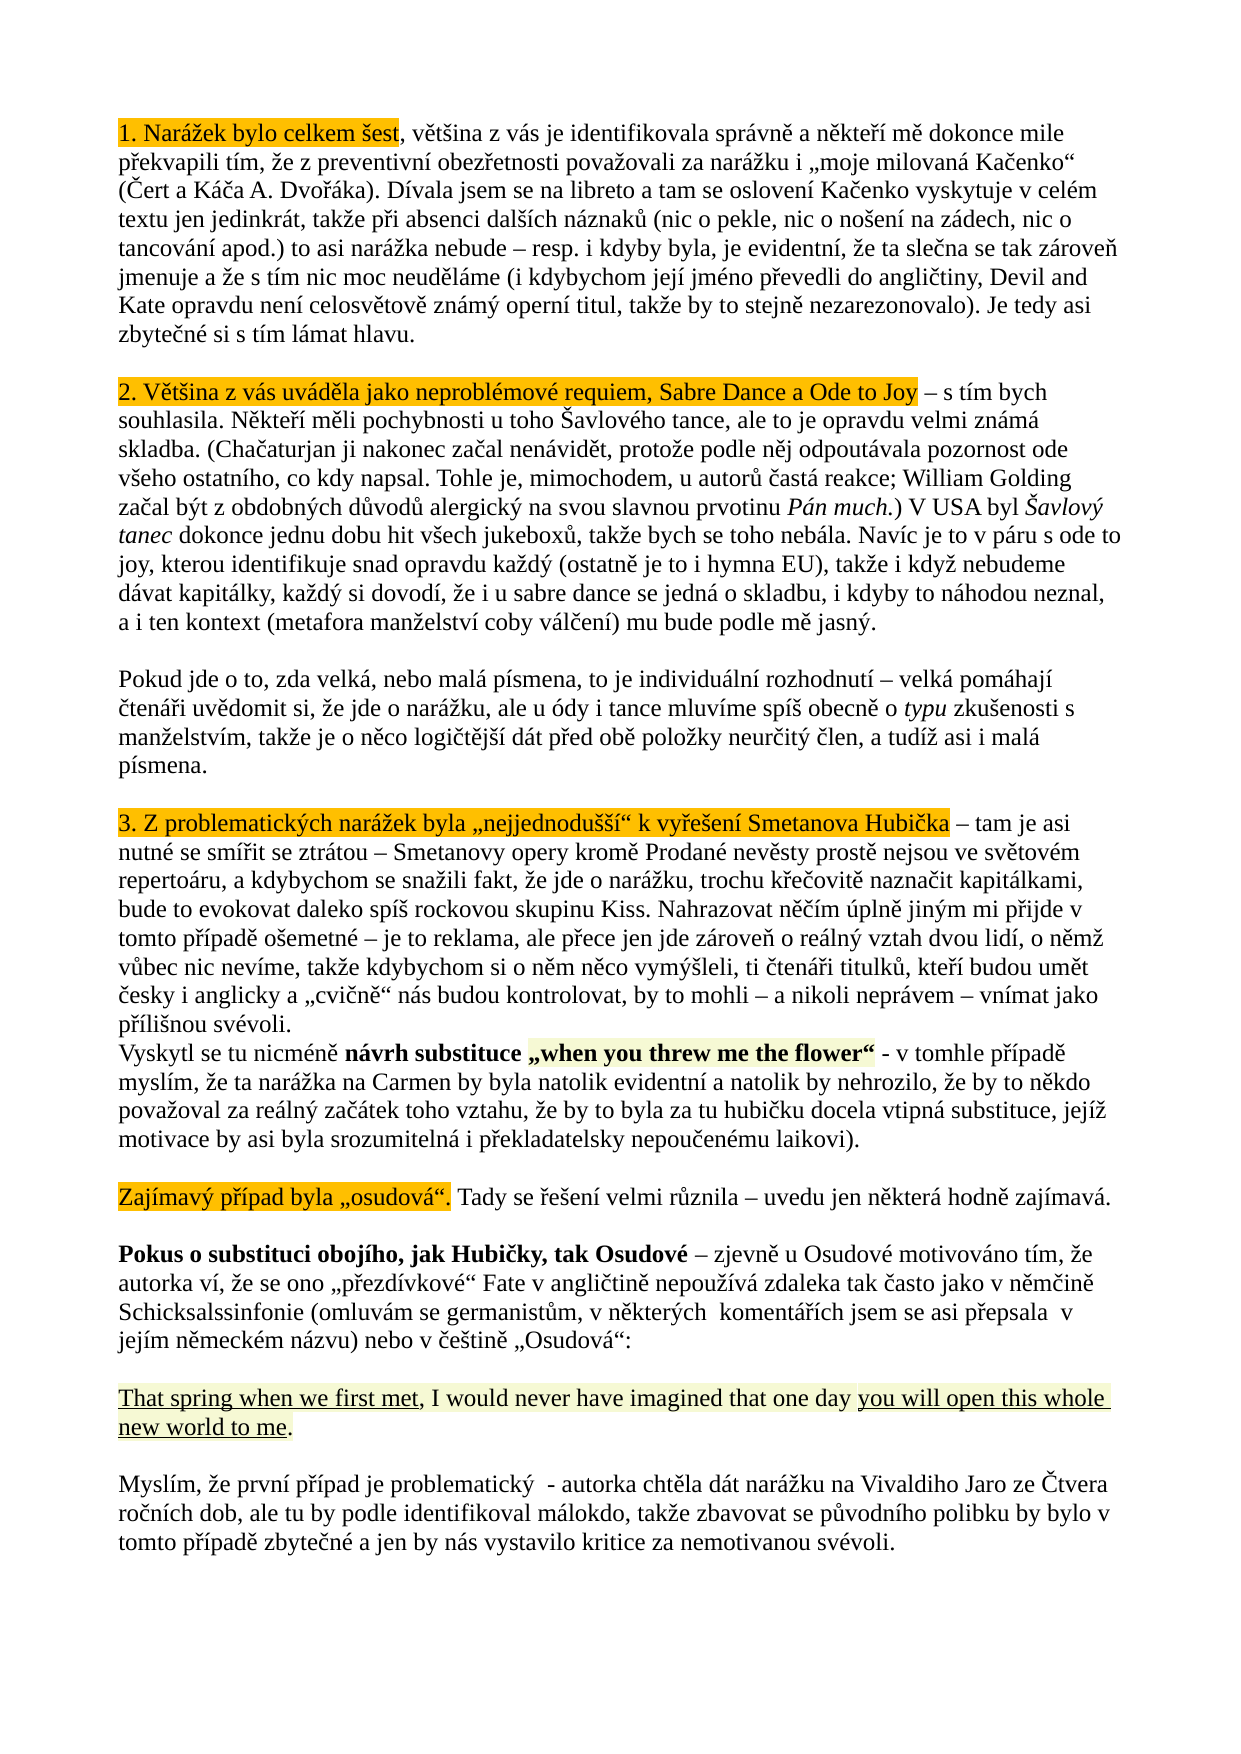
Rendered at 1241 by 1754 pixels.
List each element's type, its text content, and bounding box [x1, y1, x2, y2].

text Pokus o substituci obojího, jak Hubičky, tak Osudové – zjevně u Osudové motivováno tím, že autorka ví, že se ono „přezdívkové“ Fate v angličtině nepoužívá zdaleka tak často jako v němčině Schicksalssinfonie (omluvám se germanistům, v některých komentářích jsem se asi přepsala v jejím německém názvu) nebo v češtině „Osudová“: [118, 1239, 1122, 1354]
text 2. Většina z vás uváděla jako neproblémové requiem, Sabre Dance a Ode to Joy – s tím bych souhlasila. Někteří měli pochybnosti u toho Šavlového tance, ale to je opravdu velmi známá skladba. (Chačaturjan ji nakonec začal nenávidět, protože podle něj odpoutávala pozornost ode všeho ostatního, co kdy napsal. Tohle je, mimochodem, u autorů častá reakce; William Golding začal být z obdobných důvodů alergický na svou slavnou prvotinu Pán much.) V USA byl Šavlový tanec dokonce jednu dobu hit všech jukeboxů, takže bych se toho nebála. Navíc je to v páru s ode to joy, kterou identifikuje snad opravdu každý (ostatně je to i hymna EU), takže i když nebudeme dávat kapitálky, každý si dovodí, že i u sabre dance se jedná o skladbu, i kdyby to náhodou neznal, a i ten kontext (metafora manželství coby válčení) mu bude podle mě jasný. [118, 377, 1122, 636]
text That spring when we first met, I would never have imagined that one day you will open this whole new world to me. [118, 1383, 1122, 1441]
text Zajímavý případ byla „osudová“. Tady se řešení velmi různila – uvedu jen některá hodně zajímavá. [118, 1182, 1122, 1211]
text Pokud jde o to, zda velká, nebo malá písmena, to je individuální rozhodnutí – velká pomáhají čtenáři uvědomit si, že jde o narážku, ale u ódy i tance mluvíme spíš obecně o typu zkušenosti s manželstvím, takže je o něco logičtější dát před obě položky neurčitý člen, a tudíž asi i malá písmena. [118, 664, 1122, 779]
text Vyskytl se tu nicméně návrh substituce „when you threw me the flower“ - v tomhle případě myslím, že ta narážka na Carmen by byla natolik evidentní a natolik by nehrozilo, že by to někdo považoval za reálný začátek toho vztahu, že by to byla za tu hubičku docela vtipná substituce, jejíž motivace by asi byla srozumitelná i překladatelsky nepoučenému laikovi). [118, 1038, 1122, 1153]
text 3. Z problematických narážek byla „nejjednodušší“ k vyřešení Smetanova Hubička – tam je asi nutné se smířit se ztrátou – Smetanovy opery kromě Prodané nevěsty prostě nejsou ve světovém repertoáru, a kdybychom se snažili fakt, že jde o narážku, trochu křečovitě naznačit kapitálkami, bude to evokovat daleko spíš rockovou skupinu Kiss. Nahrazovat něčím úplně jiným mi přijde v tomto případě ošemetné – je to reklama, ale přece jen jde zároveň o reálný vztah dvou lidí, o němž vůbec nic nevíme, takže kdybychom si o něm něco vymýšleli, ti čtenáři titulků, kteří budou umět česky i anglicky a „cvičně“ nás budou kontrolovat, by to mohli – a nikoli neprávem – vnímat jako přílišnou svévoli. [118, 808, 1122, 1038]
text Myslím, že první případ je problematický - autorka chtěla dát narážku na Vivaldiho Jaro ze Čtvera ročních dob, ale tu by podle identifikoval málokdo, takže zbavovat se původního polibku by bylo v tomto případě zbytečné a jen by nás vystavilo kritice za nemotivanou svévoli. [118, 1469, 1122, 1556]
text 1. Narážek bylo celkem šest, většina z vás je identifikovala správně a někteří mě dokonce mile překvapili tím, že z preventivní obezřetnosti považovali za narážku i „moje milovaná Kačenko“ (Čert a Káča A. Dvořáka). Dívala jsem se na libreto a tam se oslovení Kačenko vyskytuje v celém textu jen jedinkrát, takže při absenci dalších náznaků (nic o pekle, nic o nošení na zádech, nic o tancování apod.) to asi narážka nebude – resp. i kdyby byla, je evidentní, že ta slečna se tak zároveň jmenuje a že s tím nic moc neuděláme (i kdybychom její jméno převedli do angličtiny, Devil and Kate opravdu není celosvětově známý operní titul, takže by to stejně nezarezonovalo). Je tedy asi zbytečné si s tím lámat hlavu. [118, 118, 1122, 348]
